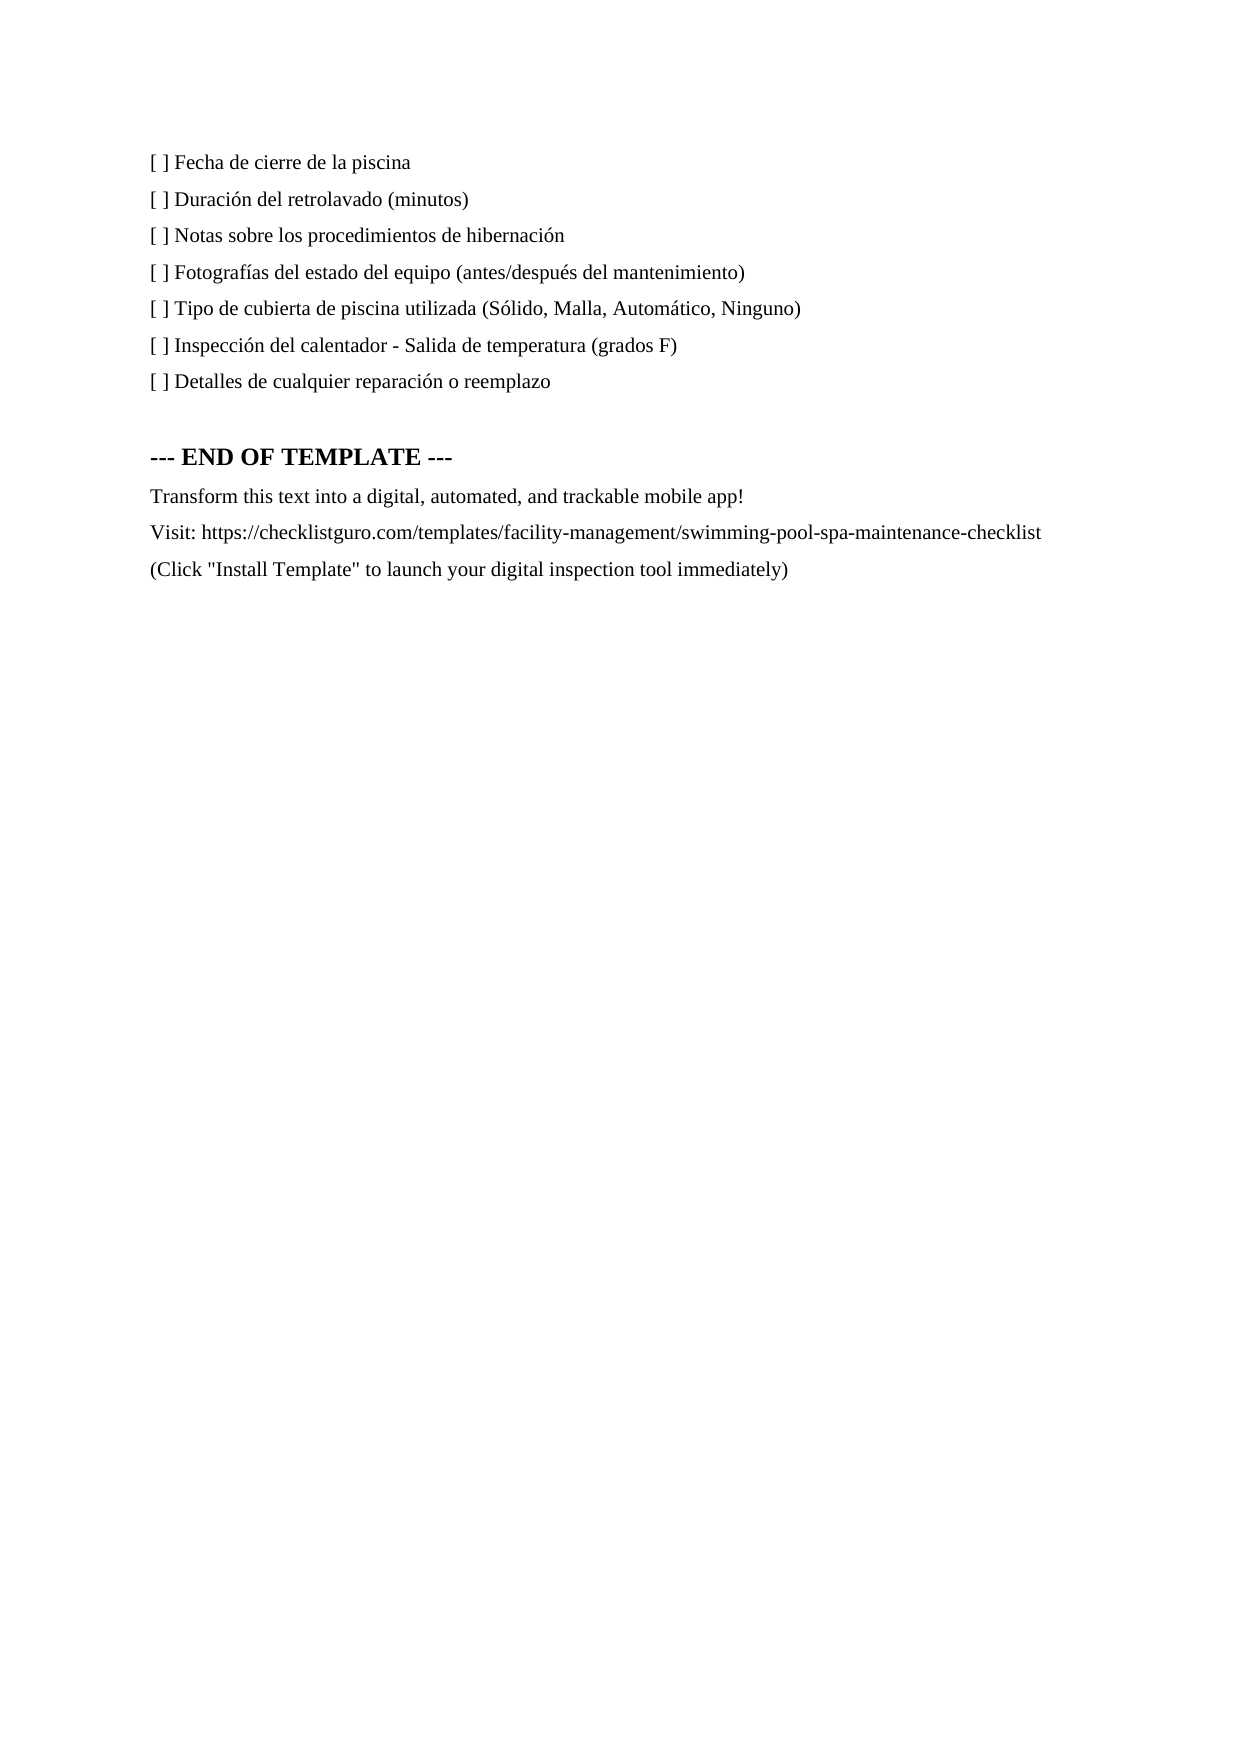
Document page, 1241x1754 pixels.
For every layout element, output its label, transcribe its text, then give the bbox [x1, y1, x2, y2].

text [ ] Tipo de cubierta de piscina utilizada (Sólido, Malla, Automático, Ninguno) [150, 296, 1090, 320]
text Transform this text into a digital, automated, and trackable mobile app! [150, 484, 1090, 508]
text [ ] Notas sobre los procedimientos de hibernación [150, 223, 1090, 247]
text (Click "Install Template" to launch your digital inspection tool immediately) [150, 557, 1090, 581]
text --- END OF TEMPLATE --- [150, 442, 1090, 471]
text [ ] Fotografías del estado del equipo (antes/después del mantenimiento) [150, 260, 1090, 284]
text [ ] Duración del retrolavado (minutos) [150, 187, 1090, 211]
text Visit: https://checklistguro.com/templates/facility-management/swimming-pool-spa-maintenance-checklist [150, 520, 1090, 544]
text [ ] Inspección del calentador - Salida de temperatura (grados F) [150, 333, 1090, 357]
text [ ] Detalles de cualquier reparación o reemplazo [150, 369, 1090, 393]
text [ ] Fecha de cierre de la piscina [150, 150, 1090, 174]
